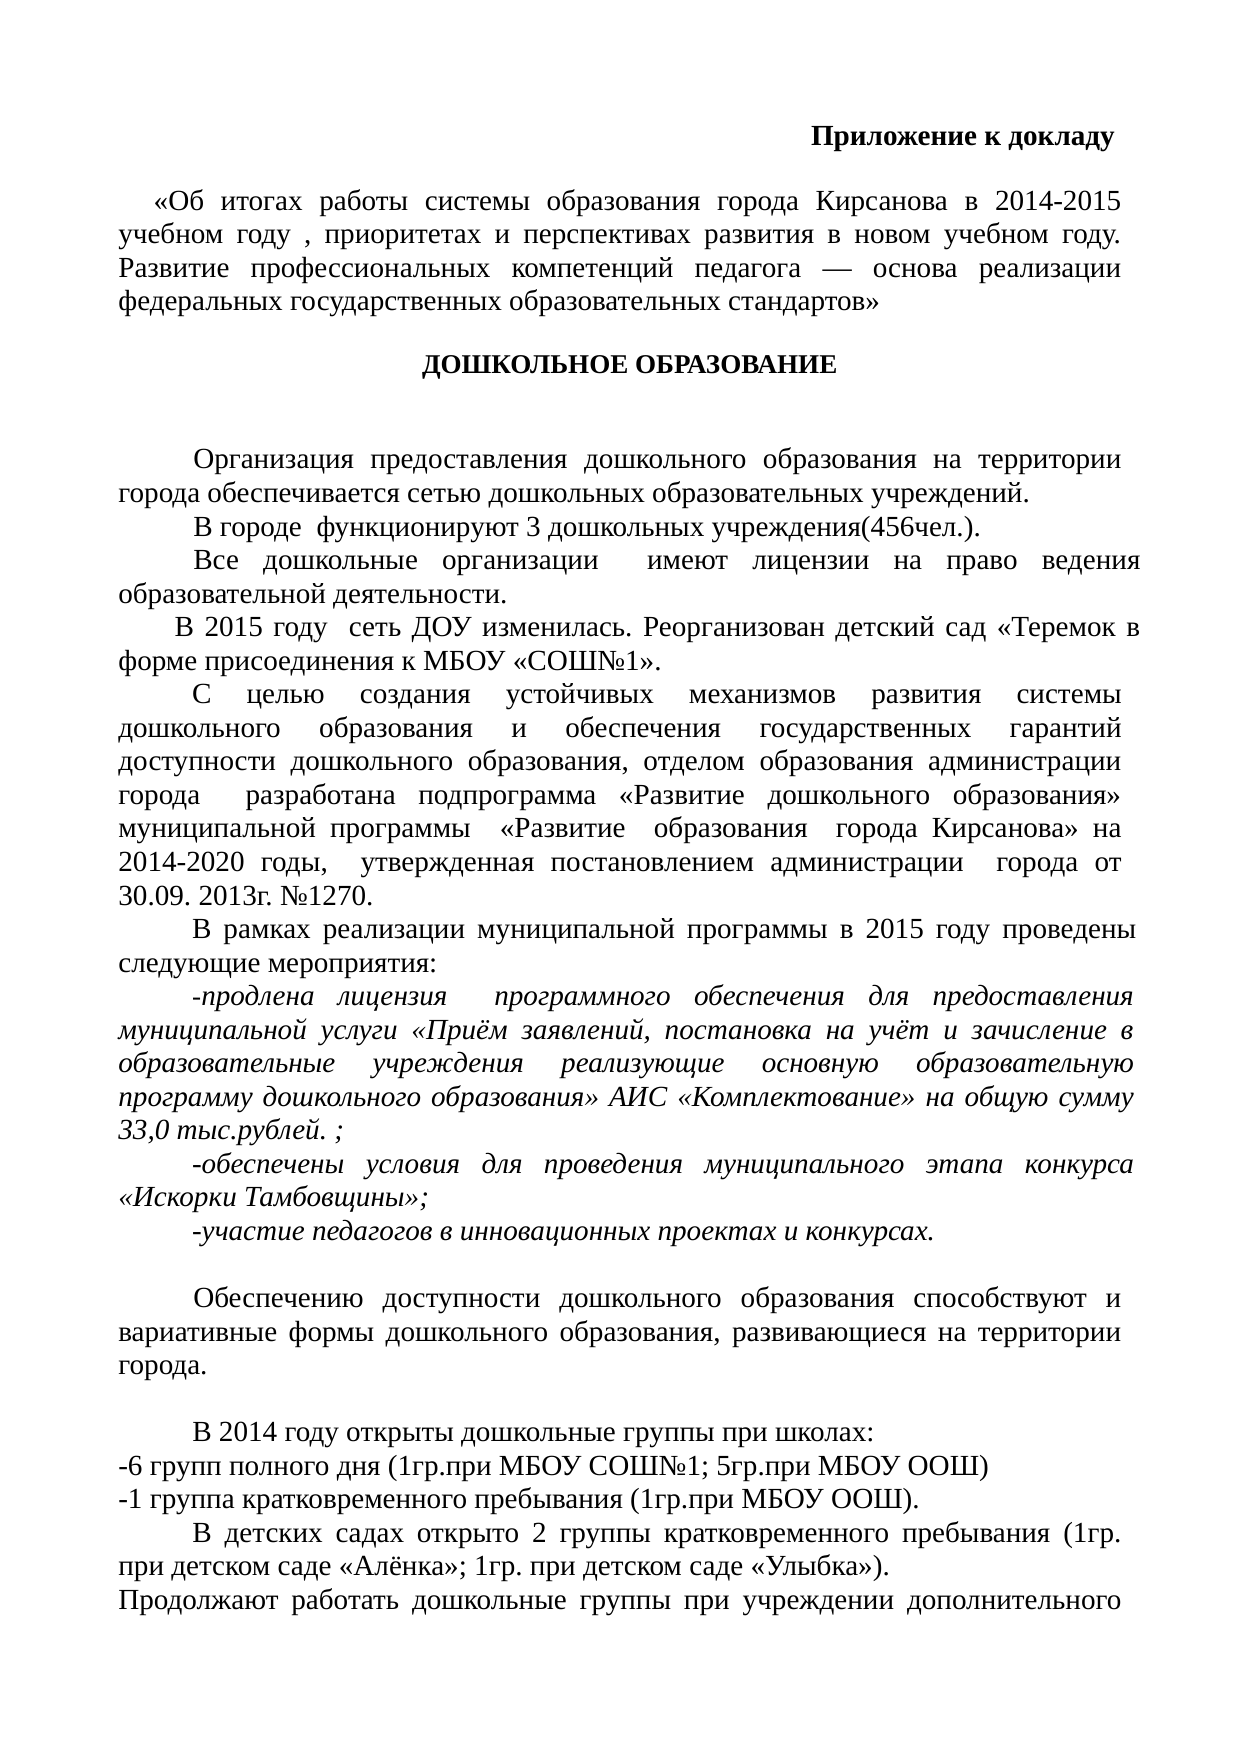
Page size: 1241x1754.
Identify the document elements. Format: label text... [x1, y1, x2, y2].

text -1 группа кратковременного пребывания (1гр.при МБОУ ООШ). [118, 1481, 1122, 1515]
text В рамках реализации муниципальной программы в 2015 году проведены следующие мероприятия: [118, 911, 1137, 978]
text В 2014 году открыты дошкольные группы при школах: [118, 1414, 1122, 1448]
text С целью создания устойчивых механизмов развития системы дошкольного образования и обеспечения государственных гарантий доступности дошкольного образования, отделом образования администрации города разработана подпрограмма «Развитие дошкольного образования» муниципальной программы «Развитие образования города Кирсанова» на 2014-2020 годы, утвержденная постановлением администрации города от 30.09. 2013г. №1270. [118, 676, 1122, 911]
text В 2015 году сеть ДОУ изменилась. Реорганизован детский сад «Теремок в форме присоединения к МБОУ «СОШ№1». [118, 609, 1141, 676]
text -участие педагогов в инновационных проектах и конкурсах. [118, 1213, 1137, 1247]
text В городе функционируют 3 дошкольных учреждения(456чел.). [118, 509, 1122, 542]
text «Об итогах работы системы образования города Кирсанова в 2014-2015 учебном году , приоритетах и перспективах развития в новом учебном году. Развитие профессиональных компетенций педагога — основа реализации федеральных государственных образовательных стандартов» [118, 183, 1122, 317]
text Приложение к докладу [118, 118, 1122, 152]
text ДОШКОЛЬНОЕ ОБРАЗОВАНИЕ [118, 348, 1122, 379]
text -6 групп полного дня (1гр.при МБОУ СОШ№1; 5гр.при МБОУ ООШ) [118, 1448, 1122, 1481]
text Обеспечению доступности дошкольного образования способствуют и вариативные формы дошкольного образования, развивающиеся на территории города. [118, 1280, 1122, 1381]
text Продолжают работать дошкольные группы при учреждении дополнительного [118, 1582, 1122, 1616]
text -продлена лицензия программного обеспечения для предоставления муниципальной услуги «Приём заявлений, постановка на учёт и зачисление в образовательные учреждения реализующие основную образовательную программу дошкольного образования» АИС «Комплектование» на общую сумму 33,0 тыс.рублей. ; [118, 978, 1137, 1146]
text В детских садах открыто 2 группы кратковременного пребывания (1гр. при детском саде «Алёнка»; 1гр. при детском саде «Улыбка»). [118, 1515, 1122, 1582]
text Все дошкольные организации имеют лицензии на право ведения образовательной деятельности. [118, 542, 1141, 609]
text Организация предоставления дошкольного образования на территории города обеспечивается сетью дошкольных образовательных учреждений. [118, 442, 1122, 509]
text -обеспечены условия для проведения муниципального этапа конкурса «Искорки Тамбовщины»; [118, 1146, 1137, 1213]
